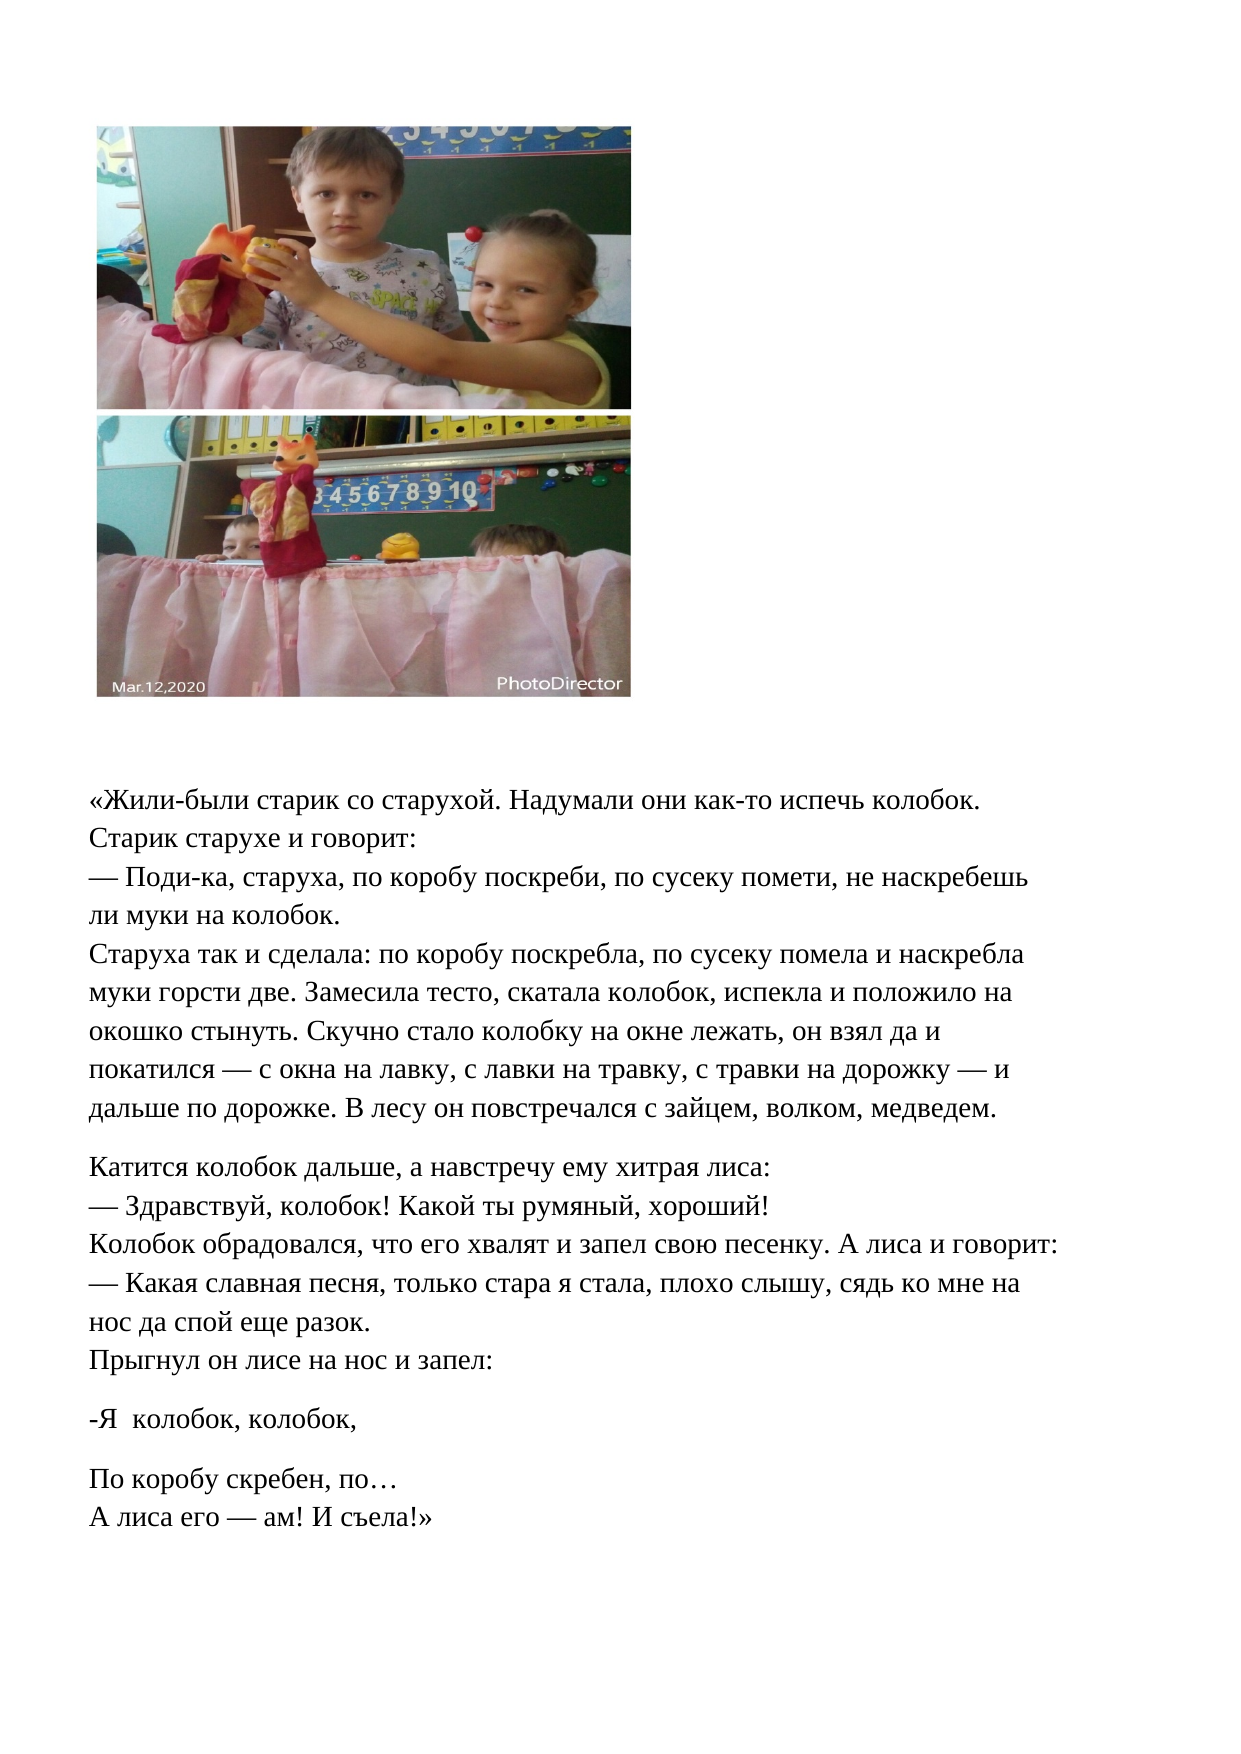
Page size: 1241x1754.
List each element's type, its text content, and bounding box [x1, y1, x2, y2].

text -Я колобок, колобок, [88, 1402, 1063, 1435]
text «Жили-были старик со старухой. Надумали они как-то испечь колобок. Старик старухе и говорит: — Поди-ка, старуха, по коробу поскреби, по сусеку помети, не наскребешь ли муки на колобок. Старуха так и сделала: по коробу поскребла, по сусеку помела и наскребла муки горсти две. Замесила тесто, скатала колобок, испекла и положило на окошко стынуть. Скучно стало колобку на окне лежать, он взял да и покатился — с окна на лавку, с лавки на травку, с травки на дорожку — и дальше по дорожке. В лесу он повстречался с зайцем, волком, медведем. [88, 782, 1063, 1124]
text По коробу скребен, по… А лиса его — ам! И съела!» [88, 1461, 1063, 1533]
text Катится колобок дальше, а навстречу ему хитрая лиса: — Здравствуй, колобок! Какой ты румяный, хороший! Колобок обрадовался, что его хвалят и запел свою песенку. А лиса и говорит: — Какая славная песня, только стара я стала, плохо слышу, сядь ко мне на нос да спой еще разок. Прыгнул он лисе на нос и запел: [88, 1149, 1063, 1376]
